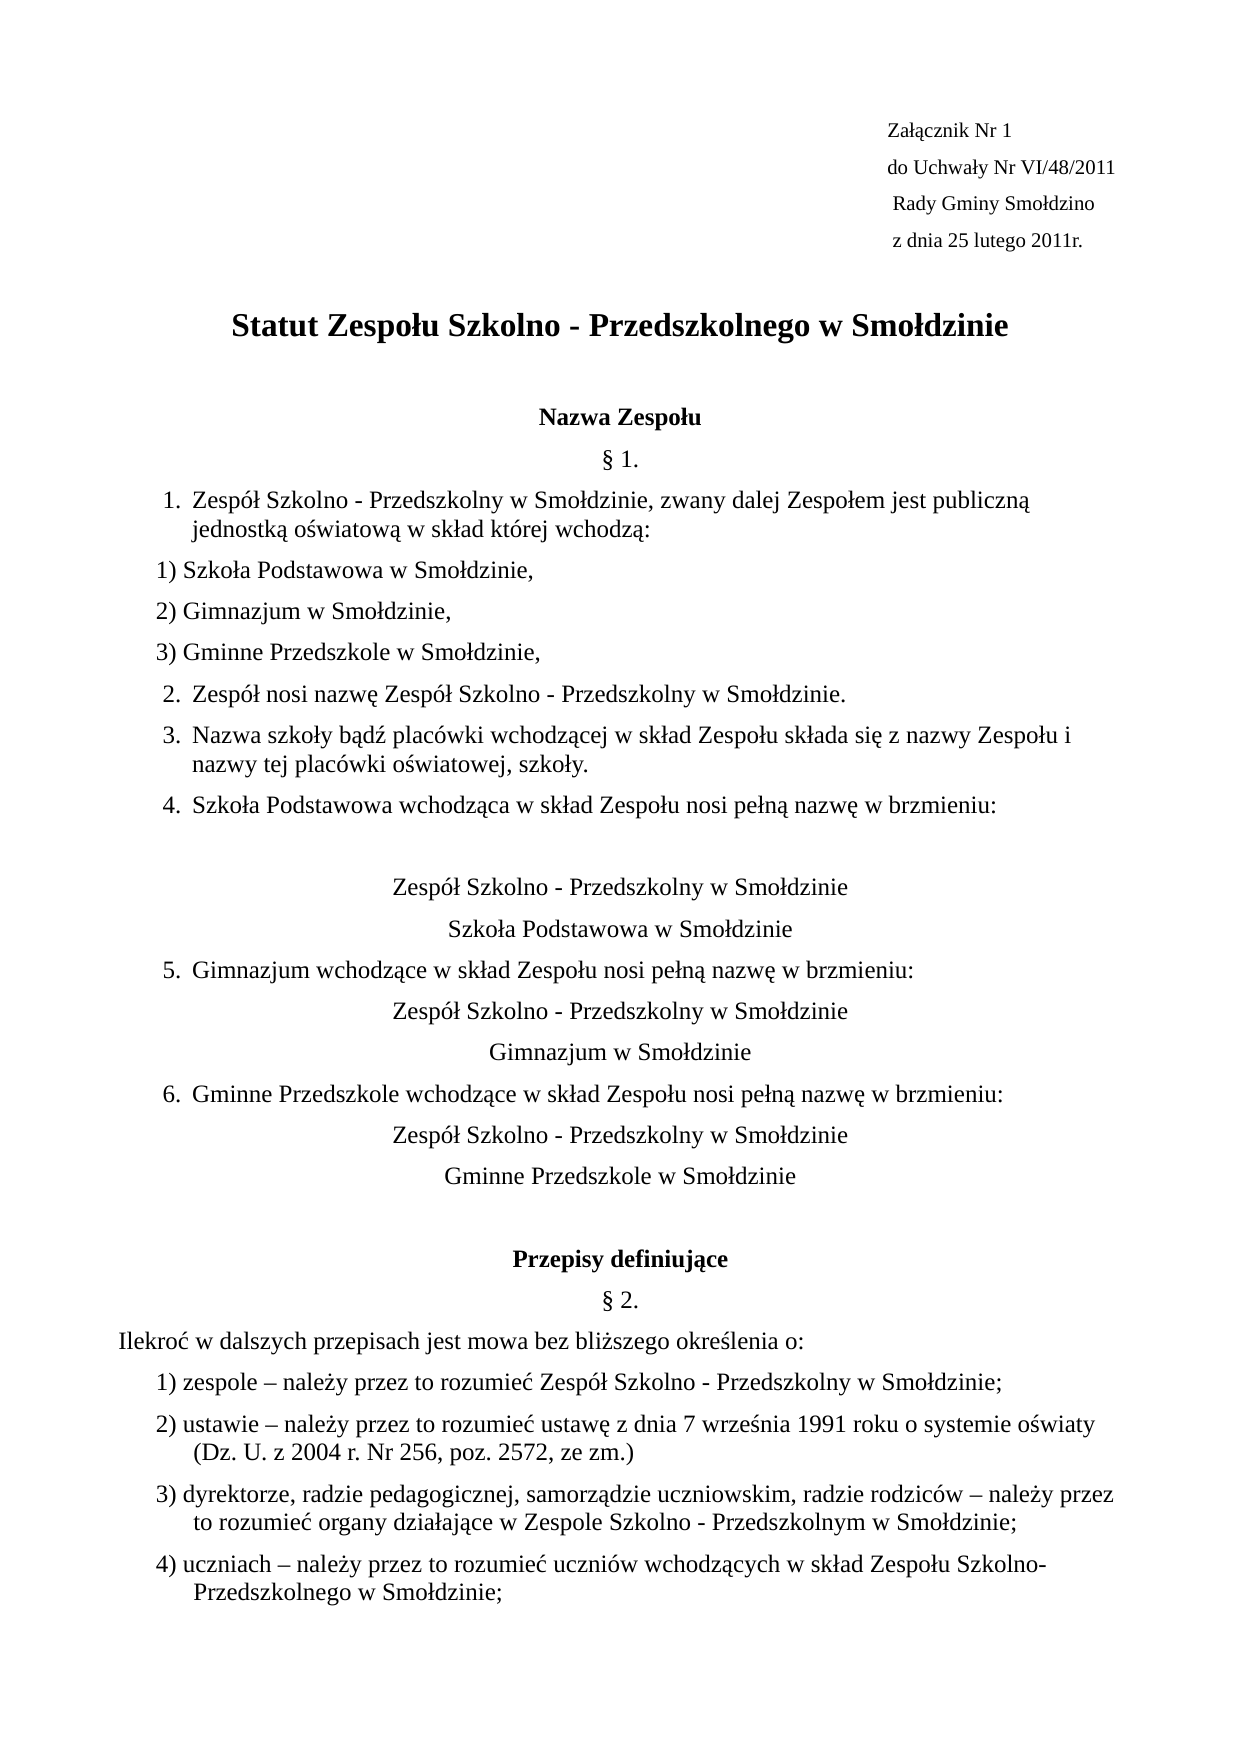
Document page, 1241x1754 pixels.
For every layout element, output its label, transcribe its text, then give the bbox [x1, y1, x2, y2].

text 4) uczniach – należy przez to rozumieć uczniów wchodzących w skład Zespołu Szkolno- Przedszkolnego w Smołdzinie; [156, 1549, 1122, 1606]
text 2) ustawie – należy przez to rozumieć ustawę z dnia 7 września 1991 roku o systemie oświaty (Dz. U. z 2004 r. Nr 256, poz. 2572, ze zm.) [156, 1409, 1122, 1466]
text z dnia 25 lutego 2011r. [782, 228, 1122, 252]
text Zespół Szkolno - Przedszkolny w Smołdzinie [118, 996, 1122, 1025]
list Gminne Przedszkole wchodzące w skład Zespołu nosi pełną nazwę w brzmieniu: [162, 1079, 1122, 1107]
text 3) Gminne Przedszkole w Smołdzinie, [156, 637, 1122, 666]
text Rady Gminy Smołdzino [782, 191, 1122, 215]
list Zespół Szkolno - Przedszkolny w Smołdzinie, zwany dalej Zespołem jest publiczną jednostką oświatową w skład której wchodzą: [162, 485, 1122, 542]
text Nazwa Zespołu [118, 402, 1122, 431]
text Załącznik Nr 1 [782, 118, 1122, 142]
text do Uchwały Nr VI/48/2011 [782, 155, 1122, 179]
text Przepisy definiujące [118, 1244, 1122, 1272]
text 1) zespole – należy przez to rozumieć Zespół Szkolno - Przedszkolny w Smołdzinie; [156, 1367, 1122, 1396]
list Szkoła Podstawowa wchodząca w skład Zespołu nosi pełną nazwę w brzmieniu: [162, 790, 1122, 819]
text 1) Szkoła Podstawowa w Smołdzinie, [156, 555, 1122, 584]
text 2) Gimnazjum w Smołdzinie, [156, 596, 1122, 625]
text § 1. [118, 444, 1122, 472]
text Gimnazjum w Smołdzinie [118, 1037, 1122, 1066]
list Gimnazjum wchodzące w skład Zespołu nosi pełną nazwę w brzmieniu: [162, 955, 1122, 984]
text Gminne Przedszkole w Smołdzinie [118, 1161, 1122, 1190]
text Statut Zespołu Szkolno - Przedszkolnego w Smołdzinie [118, 306, 1122, 344]
text § 2. [118, 1285, 1122, 1314]
text Ilekroć w dalszych przepisach jest mowa bez bliższego określenia o: [118, 1326, 1122, 1355]
list Nazwa szkoły bądź placówki wchodzącej w skład Zespołu składa się z nazwy Zespołu i nazwy tej placówki oświatowej, szkoły. [162, 720, 1122, 777]
text 3) dyrektorze, radzie pedagogicznej, samorządzie uczniowskim, radzie rodziców – należy przez to rozumieć organy działające w Zespole Szkolno - Przedszkolnym w Smołdzinie; [156, 1479, 1122, 1536]
text Zespół Szkolno - Przedszkolny w Smołdzinie [118, 872, 1122, 901]
text Szkoła Podstawowa w Smołdzinie [118, 914, 1122, 942]
text Zespół Szkolno - Przedszkolny w Smołdzinie [118, 1120, 1122, 1149]
list Zespół nosi nazwę Zespół Szkolno - Przedszkolny w Smołdzinie. [162, 679, 1122, 707]
